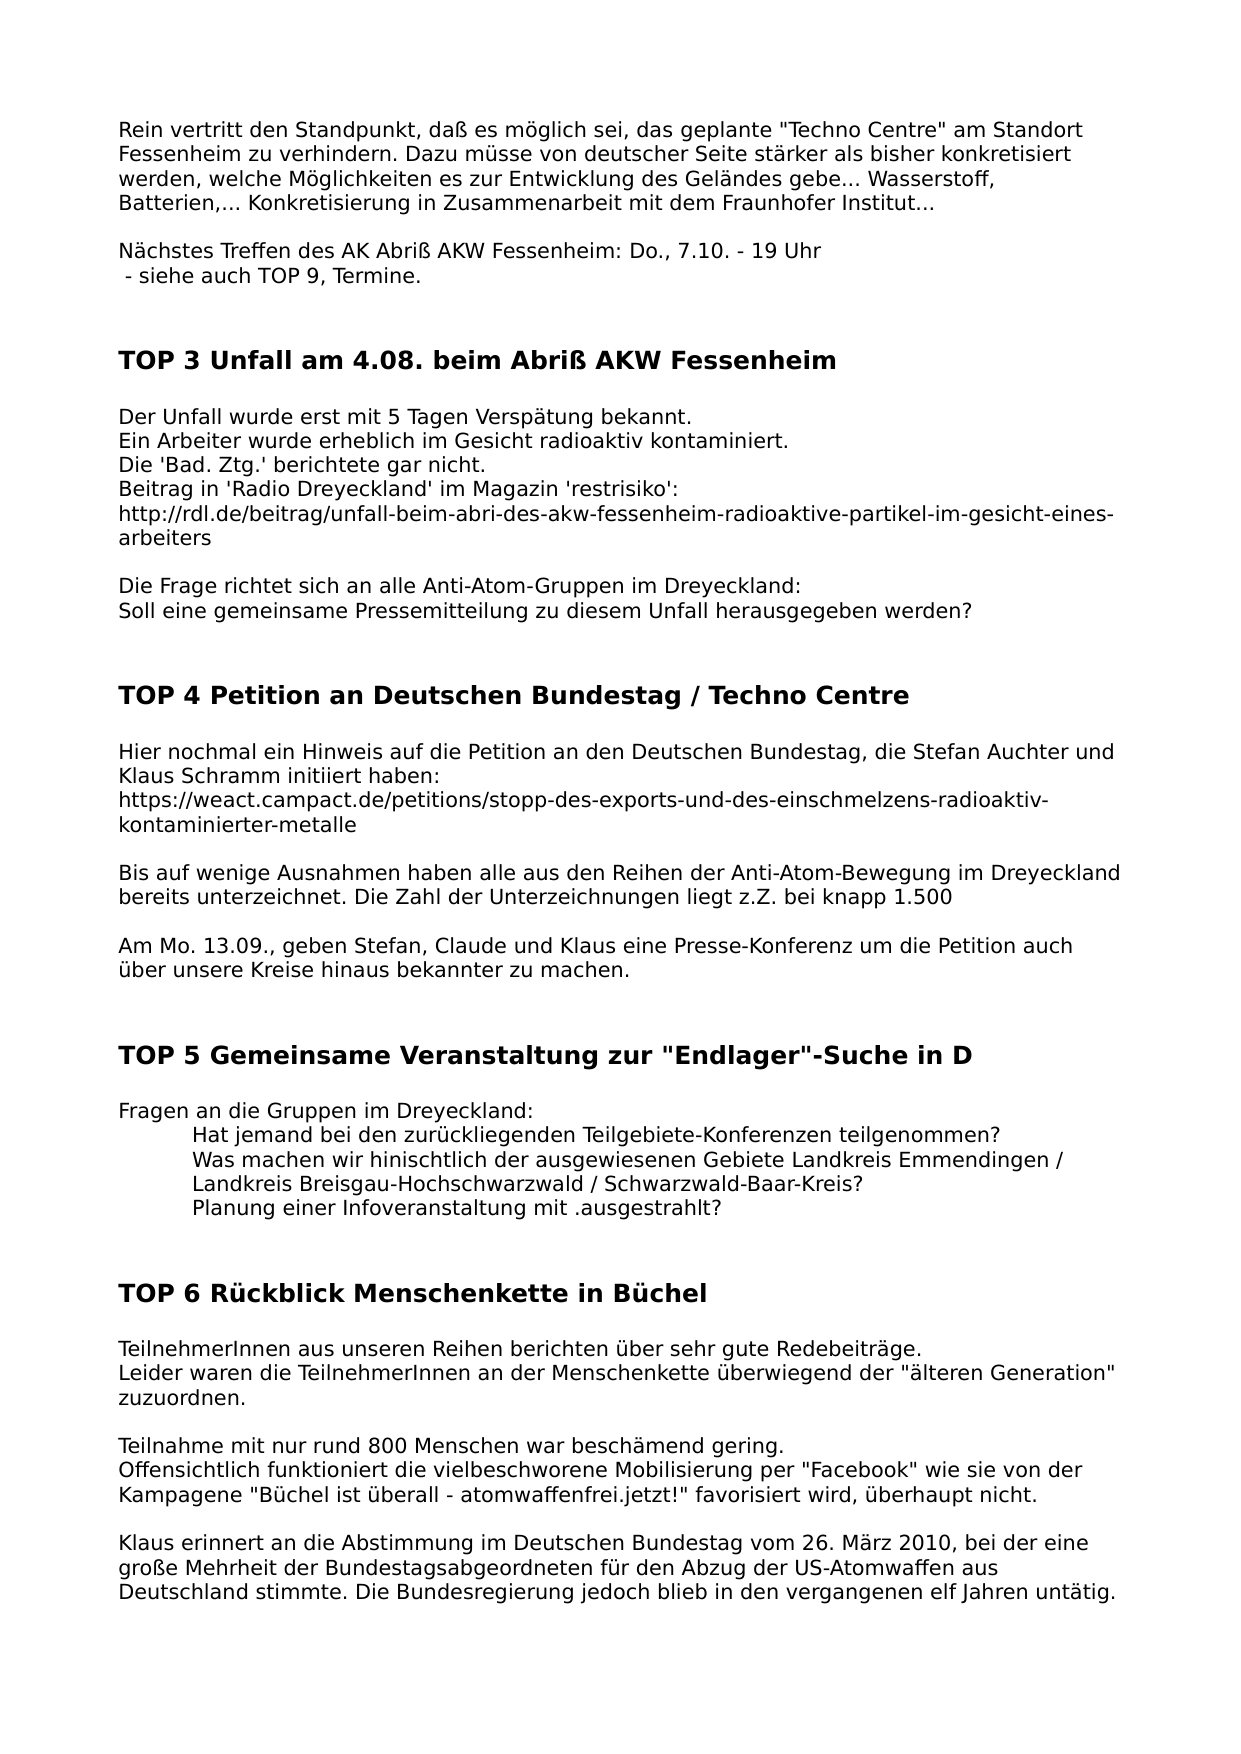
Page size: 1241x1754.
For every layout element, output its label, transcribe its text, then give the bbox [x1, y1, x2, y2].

text Leider waren die TeilnehmerInnen an der Menschenkette überwiegend der "älteren Generation" zuzuordnen. [118, 1361, 1122, 1410]
text Ein Arbeiter wurde erheblich im Gesicht radioaktiv kontaminiert. [118, 429, 1122, 453]
text https://weact.campact.de/petitions/stopp-des-exports-und-des-einschmelzens-radioaktiv-kontaminierter-metalle [118, 788, 1122, 837]
text Landkreis Breisgau-Hochschwarzwald / Schwarzwald-Baar-Kreis? [118, 1172, 1122, 1196]
text Klaus erinnert an die Abstimmung im Deutschen Bundestag vom 26. März 2010, bei der eine große Mehrheit der Bundestagsabgeordneten für den Abzug der US-Atomwaffen aus Deutschland stimmte. Die Bundesregierung jedoch blieb in den vergangenen elf Jahren untätig. [118, 1531, 1122, 1604]
text Fragen an die Gruppen im Dreyeckland: [118, 1099, 1122, 1123]
text Nächstes Treffen des AK Abriß AKW Fessenheim: Do., 7.10. - 19 Uhr [118, 239, 1122, 264]
text Beitrag in 'Radio Dreyeckland' im Magazin 'restrisiko': [118, 477, 1122, 502]
text Der Unfall wurde erst mit 5 Tagen Verspätung bekannt. [118, 405, 1122, 429]
text http://rdl.de/beitrag/unfall-beim-abri-des-akw-fessenheim-radioaktive-partikel-im-gesicht-eines-arbeiters [118, 502, 1122, 550]
text Planung einer Infoveranstaltung mit .ausgestrahlt? [118, 1196, 1122, 1221]
text Hier nochmal ein Hinweis auf die Petition an den Deutschen Bundestag, die Stefan Auchter und [118, 740, 1122, 764]
text Teilnahme mit nur rund 800 Menschen war beschämend gering. [118, 1434, 1122, 1458]
text Soll eine gemeinsame Pressemitteilung zu diesem Unfall herausgegeben werden? [118, 599, 1122, 623]
text TOP 4 Petition an Deutschen Bundestag / Techno Centre [118, 681, 1122, 711]
text Klaus Schramm initiiert haben: [118, 764, 1122, 788]
text TOP 6 Rückblick Menschenkette in Büchel [118, 1279, 1122, 1308]
text Am Mo. 13.09., geben Stefan, Claude und Klaus eine Presse-Konferenz um die Petition auch über unsere Kreise hinaus bekannter zu machen. [118, 934, 1122, 982]
text TeilnehmerInnen aus unseren Reihen berichten über sehr gute Redebeiträge. [118, 1337, 1122, 1361]
text Bis auf wenige Ausnahmen haben alle aus den Reihen der Anti-Atom-Bewegung im Dreyeckland bereits unterzeichnet. Die Zahl der Unterzeichnungen liegt z.Z. bei knapp 1.500 [118, 861, 1122, 910]
text - siehe auch TOP 9, Termine. [118, 264, 1122, 288]
text TOP 5 Gemeinsame Veranstaltung zur "Endlager"-Suche in D [118, 1041, 1122, 1070]
text Hat jemand bei den zurückliegenden Teilgebiete-Konferenzen teilgenommen? [118, 1123, 1122, 1148]
text Was machen wir hinischtlich der ausgewiesenen Gebiete Landkreis Emmendingen / [118, 1148, 1122, 1172]
text Rein vertritt den Standpunkt, daß es möglich sei, das geplante "Techno Centre" am Standort Fessenheim zu verhindern. Dazu müsse von deutscher Seite stärker als bisher konkretisiert werden, welche Möglichkeiten es zur Entwicklung des Geländes gebe... Wasserstoff, Batterien,... Konkretisierung in Zusammenarbeit mit dem Fraunhofer Institut... [118, 118, 1122, 215]
text Die Frage richtet sich an alle Anti-Atom-Gruppen im Dreyeckland: [118, 574, 1122, 599]
text TOP 3 Unfall am 4.08. beim Abriß AKW Fessenheim [118, 346, 1122, 376]
text Offensichtlich funktioniert die vielbeschworene Mobilisierung per "Facebook" wie sie von der Kampagene "Büchel ist überall - atomwaffenfrei.jetzt!" favorisiert wird, überhaupt nicht. [118, 1458, 1122, 1507]
text Die 'Bad. Ztg.' berichtete gar nicht. [118, 453, 1122, 477]
